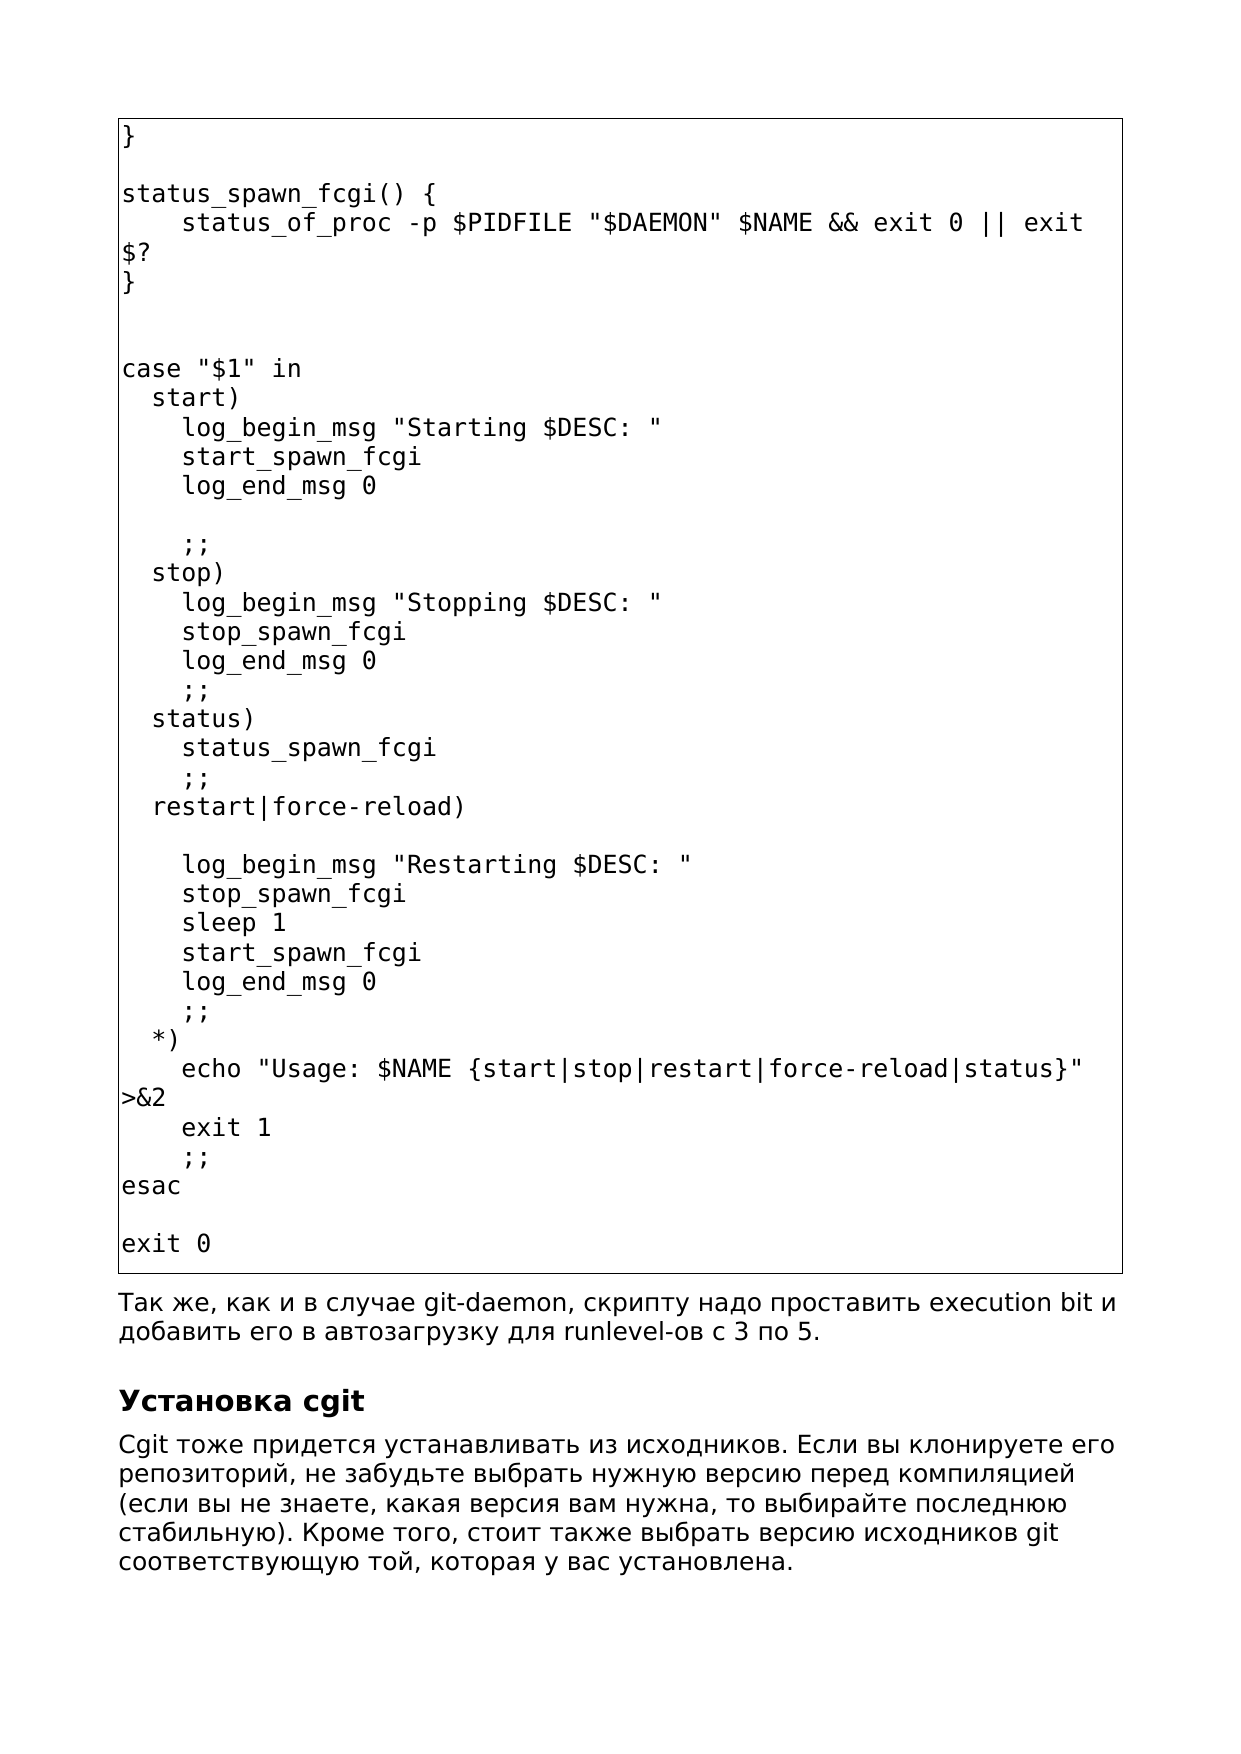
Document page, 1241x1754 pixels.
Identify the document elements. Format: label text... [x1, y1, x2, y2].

subtitle Установка cgit [118, 1384, 1122, 1418]
table_header } status_spawn_fcgi() { status_of_proc -p $PIDFILE "$DAEMON" $NAME && exit 0 || exit $? } case "$1" in start) log_begin_msg "Starting $DESC: " start_spawn_fcgi log_end_msg 0 ;; stop) log_begin_msg "Stopping $DESC: " stop_spawn_fcgi log_end_msg 0 ;; status) status_spawn_fcgi ;; restart|force-reload) log_begin_msg "Restarting $DESC: " stop_spawn_fcgi sleep 1 start_spawn_fcgi log_end_msg 0 ;; *) echo "Usage: $NAME {start|stop|restart|force-reload|status}" >&2 exit 1 ;; esac exit 0 [119, 119, 1122, 1273]
text Cgit тоже придется устанавливать из исходников. Если вы клонируете его репозиторий, не забудьте выбрать нужную версию перед компиляцией (если вы не знаете, какая версия вам нужна, то выбирайте последнюю стабильную). Кроме того, стоит также выбрать версию исходников git соответствующую той, которая у вас установлена. [118, 1431, 1122, 1576]
text Так же, как и в случае git-daemon, скрипту надо проставить execution bit и добавить его в автозагрузку для runlevel-ов с 3 по 5. [118, 1288, 1122, 1347]
